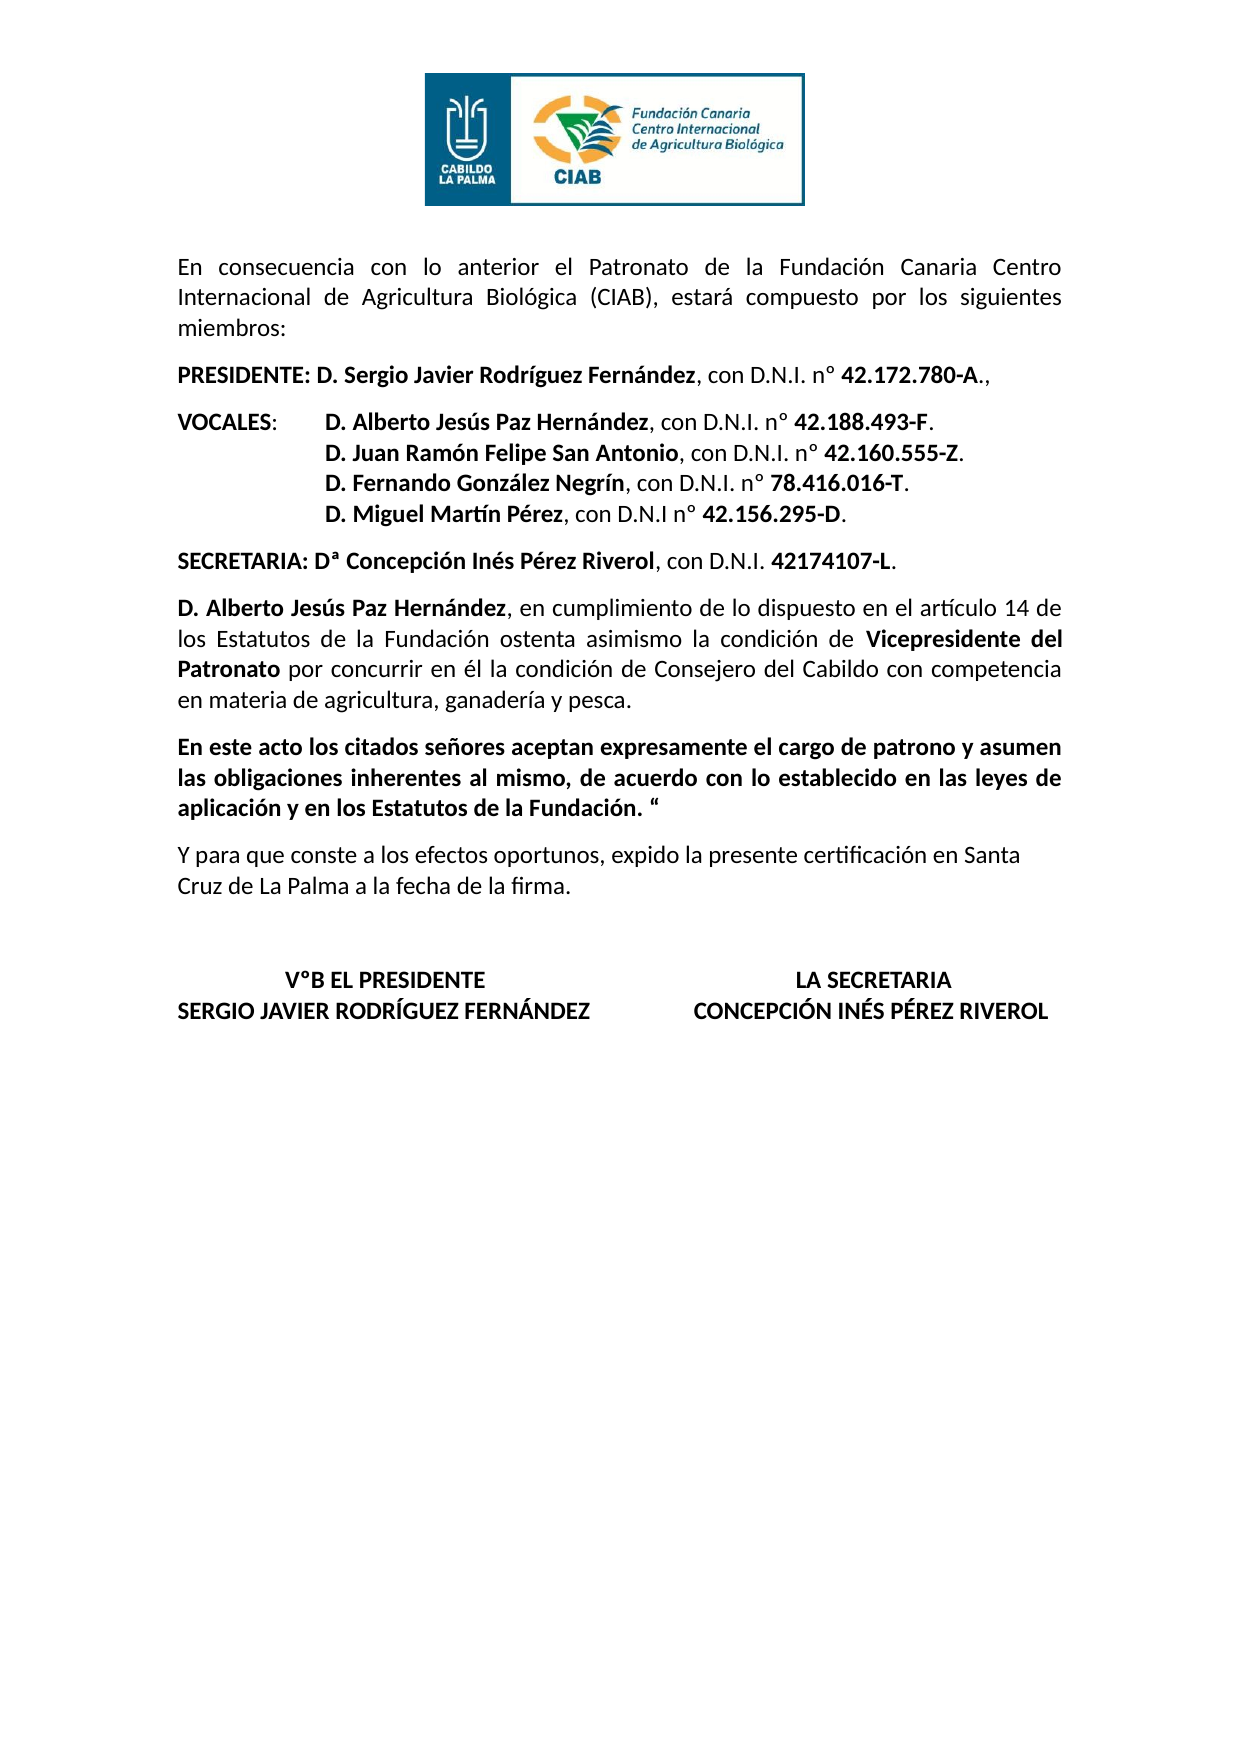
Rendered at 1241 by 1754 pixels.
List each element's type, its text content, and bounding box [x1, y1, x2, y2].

text Y para que conste a los efectos oportunos, expido la presente certificación en Santa Cruz de La Palma a la fecha de la firma. [177, 839, 1063, 900]
text En consecuencia con lo anterior el Patronato de la Fundación Canaria Centro Internacional de Agricultura Biológica (CIAB), estará compuesto por los siguientes miembros: [177, 251, 1063, 343]
text PRESIDENTE: D. Sergio Javier Rodríguez Fernández, con D.N.I. nº 42.172.780-A., [177, 359, 1063, 390]
text VOCALES: D. Alberto Jesús Paz Hernández, con D.N.I. nº 42.188.493-F. D. Juan Ramón Felipe San Antonio, con D.N.I. nº 42.160.555-Z. D. Fernando González Negrín, con D.N.I. nº 78.416.016-T. D. Miguel Martín Pérez, con D.N.I nº 42.156.295-D. [177, 406, 1063, 528]
text SECRETARIA: Dª Concepción Inés Pérez Riverol, con D.N.I. 42174107-L. [177, 545, 1063, 576]
text En este acto los citados señores aceptan expresamente el cargo de patrono y asumen las obligaciones inherentes al mismo, de acuerdo con lo establecido en las leyes de aplicación y en los Estatutos de la Fundación. “ [177, 731, 1063, 823]
text D. Alberto Jesús Paz Hernández, en cumplimiento de lo dispuesto en el artículo 14 de los Estatutos de la Fundación ostenta asimismo la condición de Vicepresidente del Patronato por concurrir en él la condición de Consejero del Cabildo con competencia en materia de agricultura, ganadería y pesca. [177, 592, 1063, 714]
text VºB EL PRESIDENTE LA SECRETARIA SERGIO JAVIER RODRÍGUEZ FERNÁNDEZ CONCEPCIÓN INÉS PÉREZ RIVEROL [177, 964, 1063, 1025]
